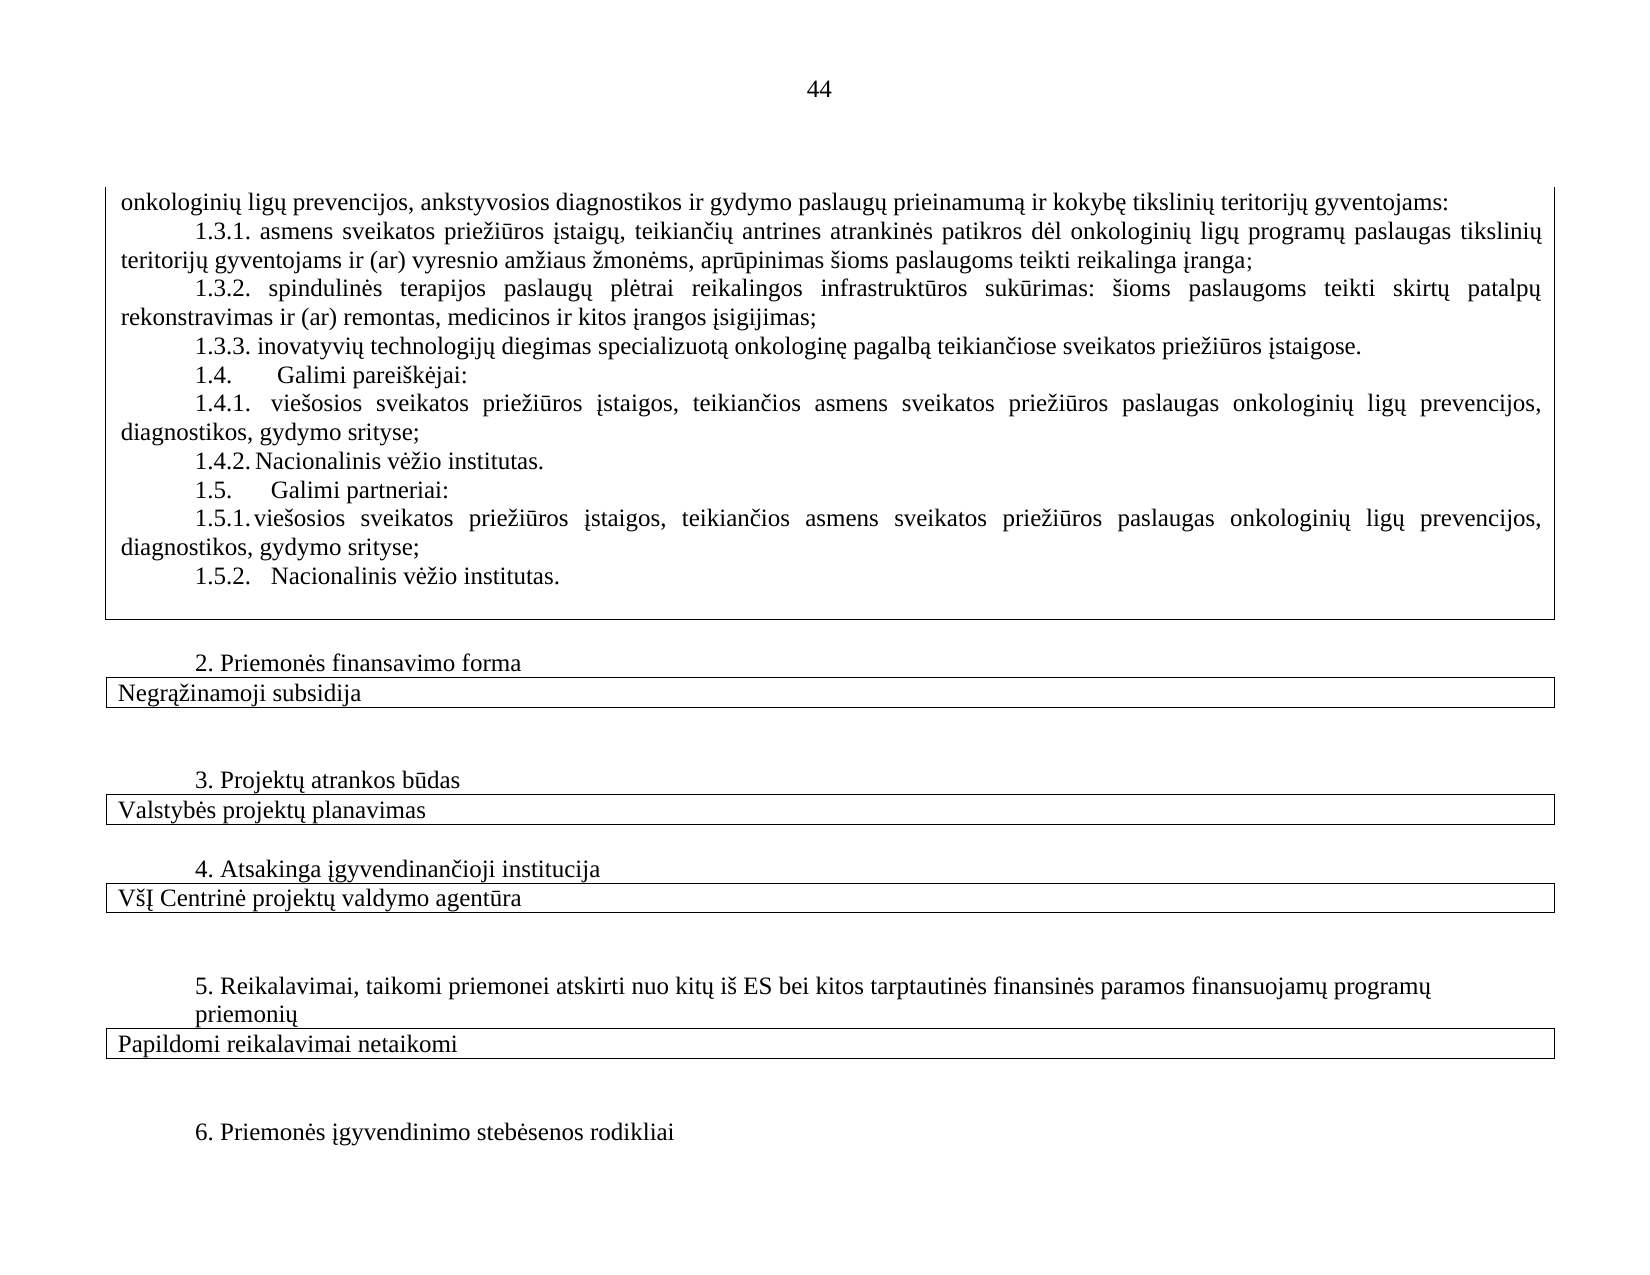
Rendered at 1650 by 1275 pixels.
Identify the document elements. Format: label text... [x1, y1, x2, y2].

table_cell 1.5. Galimi partneriai: 1.5.1. viešosios sveikatos priežiūros įstaigos, teikiančios asmens sveikatos priežiūros paslaugas onkologinių ligų prevencijos, diagnostikos, gydymo srityse; 1.5.2. Nacionalinis vėžio institutas. [106, 475, 1554, 590]
text 6. Priemonės įgyvendinimo stebėsenos rodikliai [106, 1117, 1506, 1145]
table_header Papildomi reikalavimai netaikomi [107, 1029, 1554, 1058]
table_header VšĮ Centrinė projektų valdymo agentūra [107, 884, 1554, 912]
text 4. Atsakinga įgyvendinančioji institucija [106, 854, 1535, 882]
table_header Negrąžinamoji subsidija [107, 678, 1554, 707]
table_cell [106, 590, 1554, 618]
text 5. Reikalavimai, taikomi priemonei atskirti nuo kitų iš ES bei kitos tarptautinės finansinės paramos finansuojamų programų priemonių [195, 971, 1532, 1028]
text 2. Priemonės finansavimo forma [195, 648, 1532, 677]
text 3. Projektų atrankos būdas [106, 765, 1535, 794]
table_cell onkologinių ligų prevencijos, ankstyvosios diagnostikos ir gydymo paslaugų prieinamumą ir kokybę tikslinių teritorijų gyventojams: 1.3.1. asmens sveikatos priežiūros įstaigų, teikiančių antrines atrankinės patikros dėl onkologinių ligų programų paslaugas tikslinių teritorijų gyventojams ir (ar) vyresnio amžiaus žmonėms, aprūpinimas šioms paslaugoms teikti reikalinga įranga; 1.3.2. spindulinės terapijos paslaugų plėtrai reikalingos infrastruktūros sukūrimas: šioms paslaugoms teikti skirtų patalpų rekonstravimas ir (ar) remontas, medicinos ir kitos įrangos įsigijimas; 1.3.3. inovatyvių technologijų diegimas specializuotą onkologinę pagalbą teikiančiose sveikatos priežiūros įstaigose. [106, 187, 1554, 360]
table_header Valstybės projektų planavimas [107, 795, 1554, 824]
table_cell 1.4. Galimi pareiškėjai: 1.4.1. viešosios sveikatos priežiūros įstaigos, teikiančios asmens sveikatos priežiūros paslaugas onkologinių ligų prevencijos, diagnostikos, gydymo srityse; 1.4.2. Nacionalinis vėžio institutas. [106, 360, 1554, 475]
